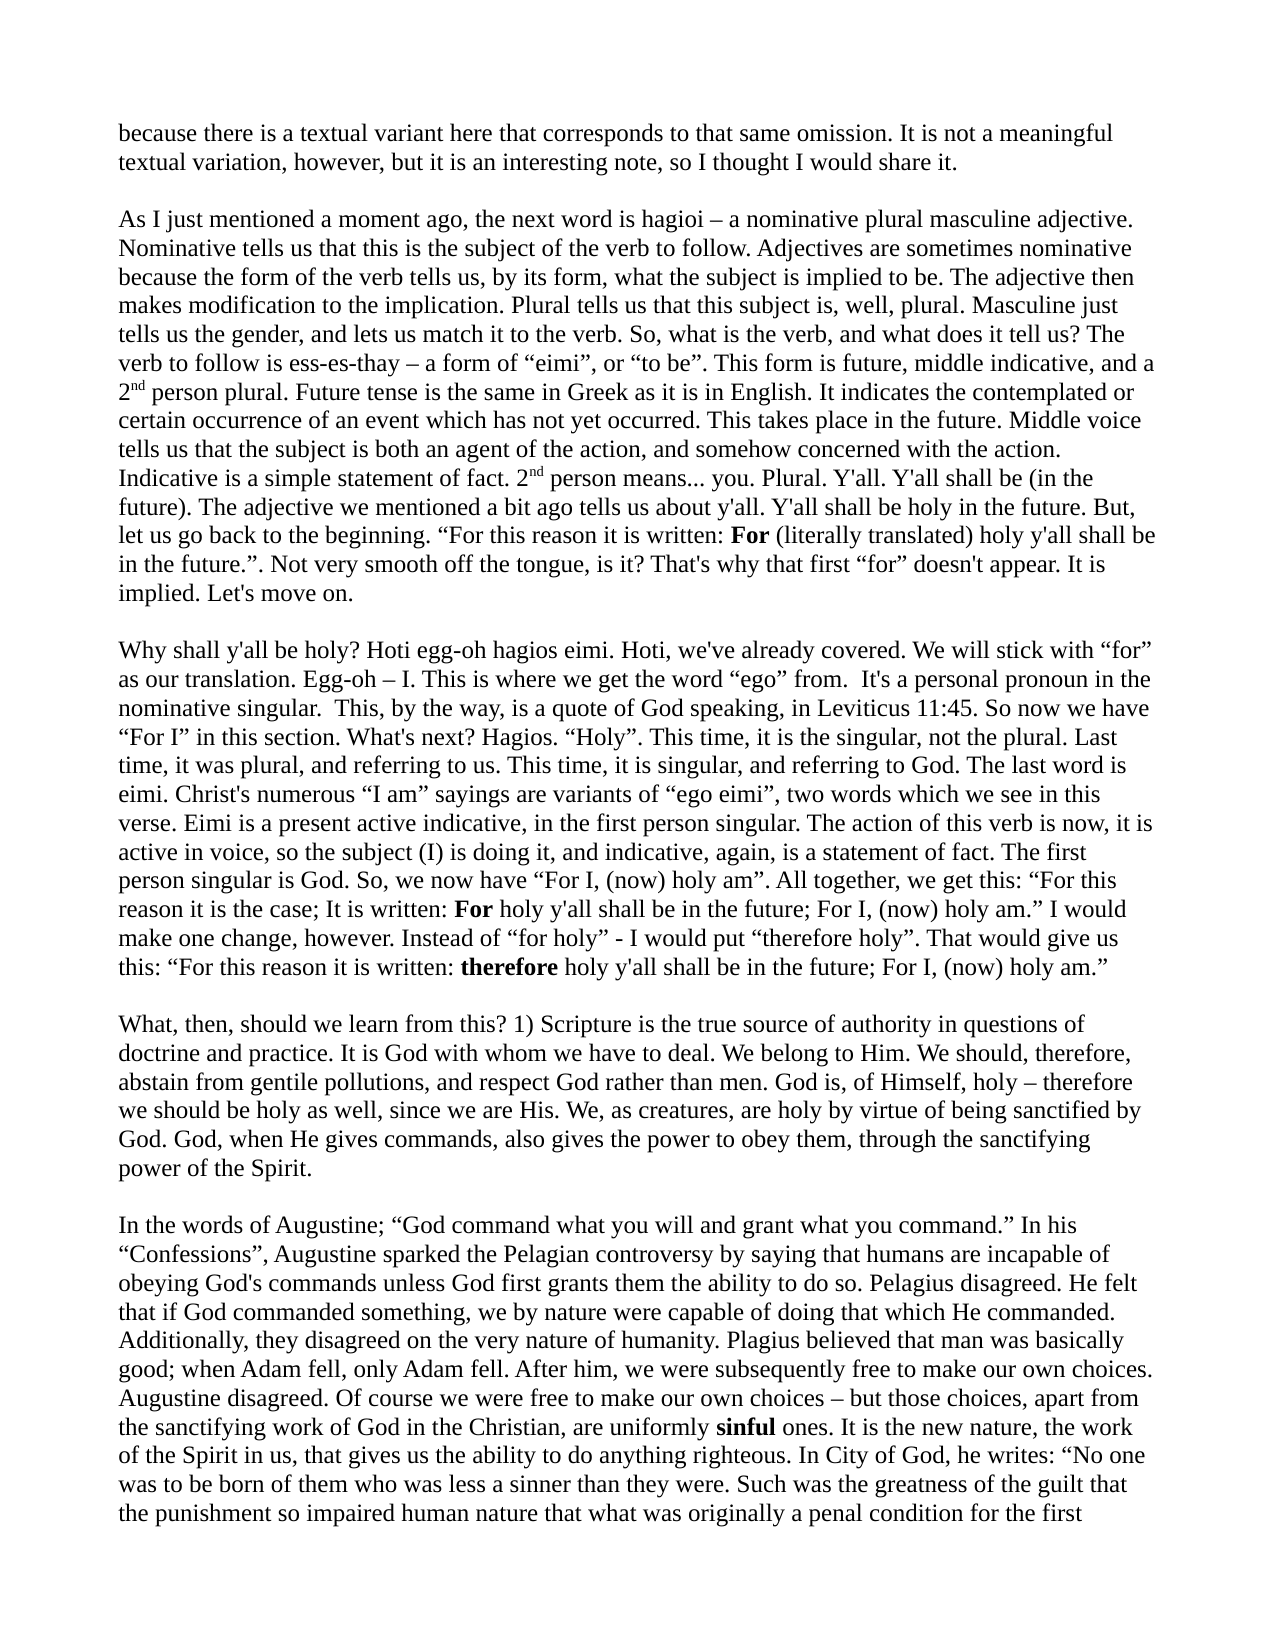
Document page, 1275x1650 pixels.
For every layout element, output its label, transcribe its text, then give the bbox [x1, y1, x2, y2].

text What, then, should we learn from this? 1) Scripture is the true source of authority in questions of doctrine and practice. It is God with whom we have to deal. We belong to Him. We should, therefore, abstain from gentile pollutions, and respect God rather than men. God is, of Himself, holy – therefore we should be holy as well, since we are His. We, as creatures, are holy by virtue of being sanctified by God. God, when He gives commands, also gives the power to obey them, through the sanctifying power of the Spirit. [118, 1009, 1157, 1182]
text Why shall y'all be holy? Hoti egg-oh hagios eimi. Hoti, we've already covered. We will stick with “for” as our translation. Egg-oh – I. This is where we get the word “ego” from. It's a personal pronoun in the nominative singular. This, by the way, is a quote of God speaking, in Leviticus 11:45. So now we have “For I” in this section. What's next? Hagios. “Holy”. This time, it is the singular, not the plural. Last time, it was plural, and referring to us. This time, it is singular, and referring to God. The last word is eimi. Christ's numerous “I am” sayings are variants of “ego eimi”, two words which we see in this verse. Eimi is a present active indicative, in the first person singular. The action of this verb is now, it is active in voice, so the subject (I) is doing it, and indicative, again, is a statement of fact. The first person singular is God. So, we now have “For I, (now) holy am”. All together, we get this: “For this reason it is the case; It is written: For holy y'all shall be in the future; For I, (now) holy am.” I would make one change, however. Instead of “for holy” - I would put “therefore holy”. That would give us this: “For this reason it is written: therefore holy y'all shall be in the future; For I, (now) holy am.” [118, 636, 1157, 981]
text In the words of Augustine; “God command what you will and grant what you command.” In his “Confessions”, Augustine sparked the Pelagian controversy by saying that humans are incapable of obeying God's commands unless God first grants them the ability to do so. Pelagius disagreed. He felt that if God commanded something, we by nature were capable of doing that which He commanded. Additionally, they disagreed on the very nature of humanity. Plagius believed that man was basically good; when Adam fell, only Adam fell. After him, we were subsequently free to make our own choices. Augustine disagreed. Of course we were free to make our own choices – but those choices, apart from the sanctifying work of God in the Christian, are uniformly sinful ones. It is the new nature, the work of the Spirit in us, that gives us the ability to do anything righteous. In City of God, he writes: “No one was to be born of them who was less a sinner than they were. Such was the greatness of the guilt that the punishment so impaired human nature that what was originally a penal condition for the first [118, 1211, 1157, 1527]
text because there is a textual variant here that corresponds to that same omission. It is not a meaningful textual variation, however, but it is an interesting note, so I thought I would share it. [118, 118, 1157, 176]
text As I just mentioned a moment ago, the next word is hagioi – a nominative plural masculine adjective. Nominative tells us that this is the subject of the verb to follow. Adjectives are sometimes nominative because the form of the verb tells us, by its form, what the subject is implied to be. The adjective then makes modification to the implication. Plural tells us that this subject is, well, plural. Masculine just tells us the gender, and lets us match it to the verb. So, what is the verb, and what does it tell us? The verb to follow is ess-es-thay – a form of “eimi”, or “to be”. This form is future, middle indicative, and a 2nd person plural. Future tense is the same in Greek as it is in English. It indicates the contemplated or certain occurrence of an event which has not yet occurred. This takes place in the future. Middle voice tells us that the subject is both an agent of the action, and somehow concerned with the action. Indicative is a simple statement of fact. 2nd person means... you. Plural. Y'all. Y'all shall be (in the future). The adjective we mentioned a bit ago tells us about y'all. Y'all shall be holy in the future. But, let us go back to the beginning. “For this reason it is written: For (literally translated) holy y'all shall be in the future.”. Not very smooth off the tongue, is it? That's why that first “for” doesn't appear. It is implied. Let's move on. [118, 204, 1157, 607]
